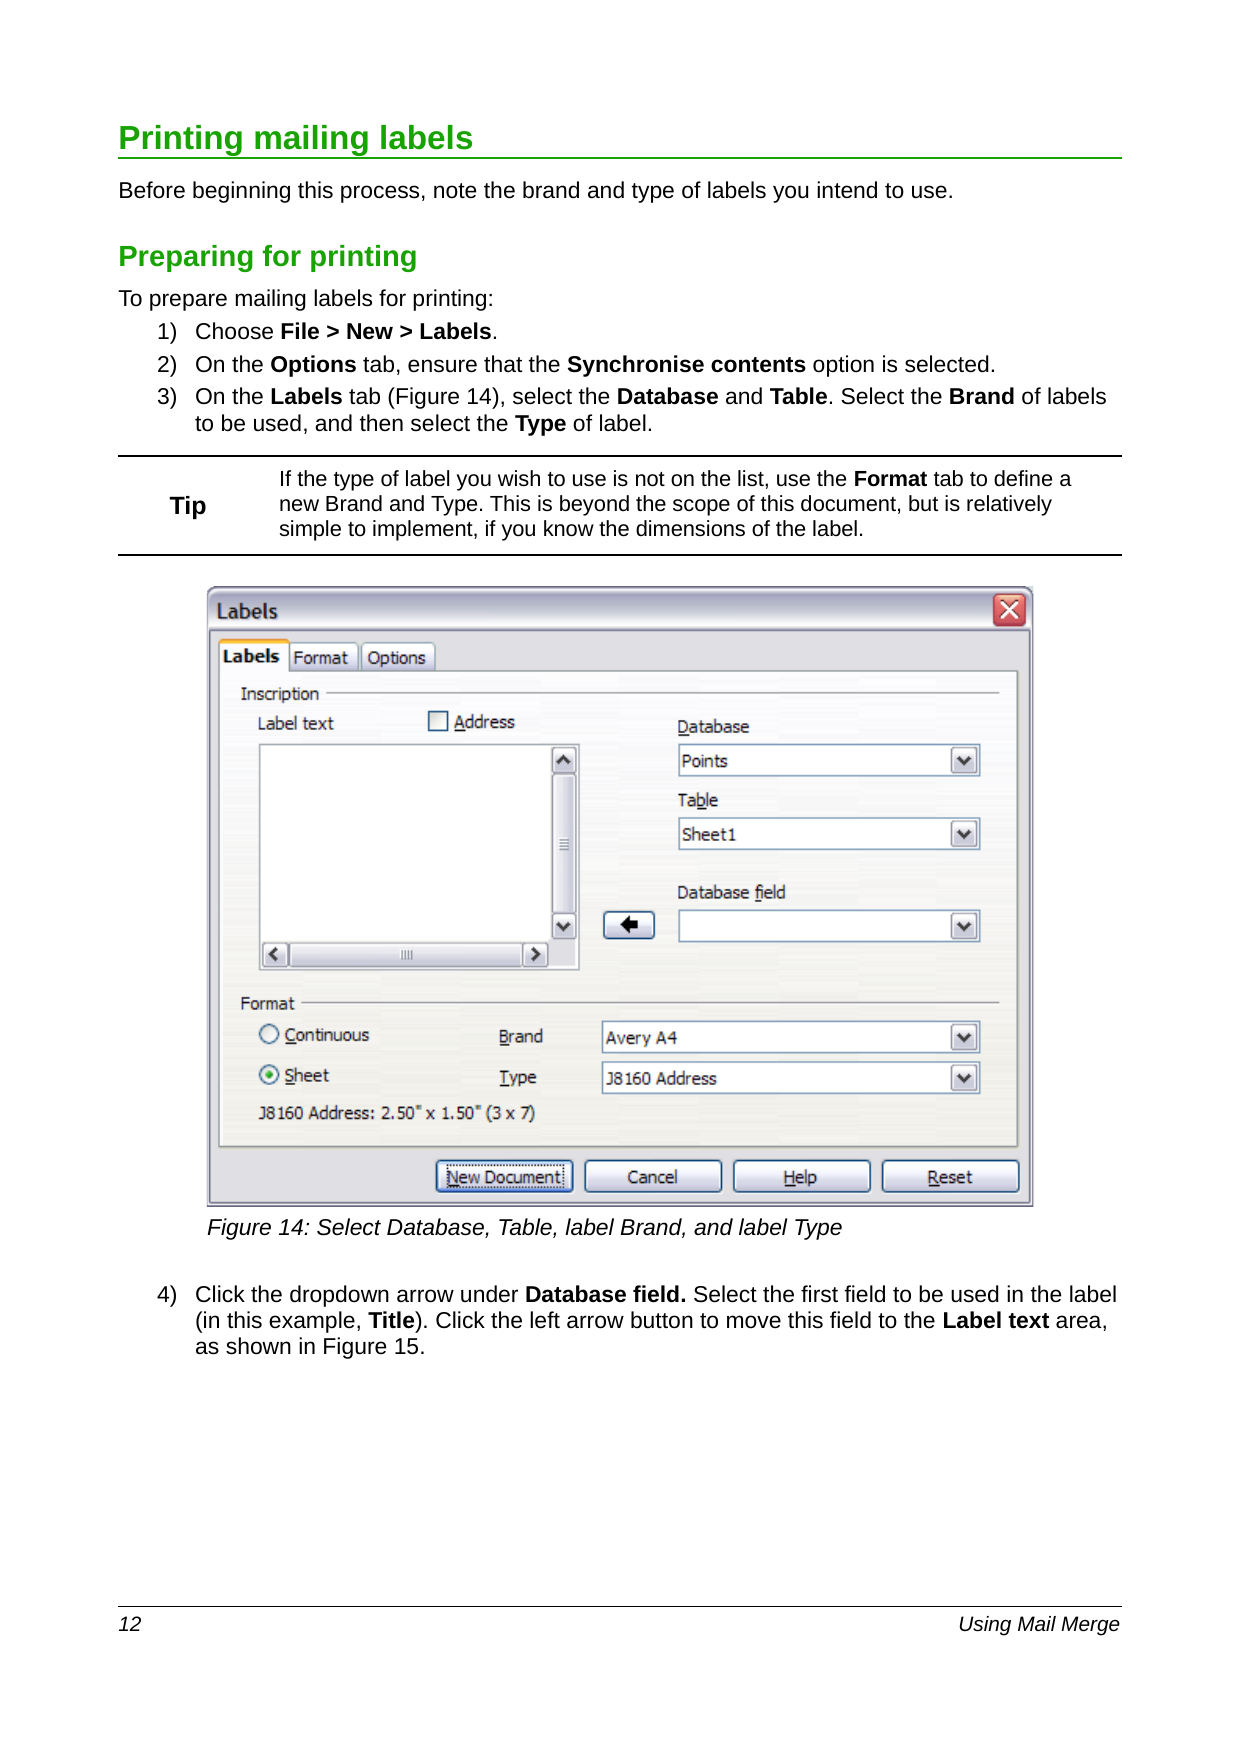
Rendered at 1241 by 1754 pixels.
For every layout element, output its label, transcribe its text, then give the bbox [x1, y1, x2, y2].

table_header If the type of label you wish to use is not on the list, use the Format tab to define a new Brand and Type. This is beyond the scope of this document, but is relatively simple to implement, if you know the dimensions of the label. [258, 457, 1122, 554]
subtitle Printing mailing labels [118, 118, 1122, 157]
list Choose File > New > Labels. [177, 318, 1122, 344]
picture [206, 586, 1034, 1207]
list On the Labels tab (Figure 14), select the Database and Table. Select the Brand of labels to be used, and then select the Type of label. [177, 383, 1122, 436]
list Click the dropdown arrow under Database field. Select the first field to be used in the label (in this example, Title). Click the left arrow button to move this field to the Label text area, as shown in Figure 15. [177, 1281, 1122, 1360]
subtitle Preparing for printing [118, 239, 1122, 273]
text Figure 14: Select Database, Table, label Brand, and label Type [207, 1213, 1033, 1240]
list On the Options tab, ensure that the Synchronise contents option is selected. [177, 351, 1122, 377]
list To prepare mailing labels for printing: [118, 285, 1122, 312]
table_header Tip [118, 457, 257, 554]
text Before beginning this process, note the brand and type of labels you intend to use. [118, 177, 1122, 204]
